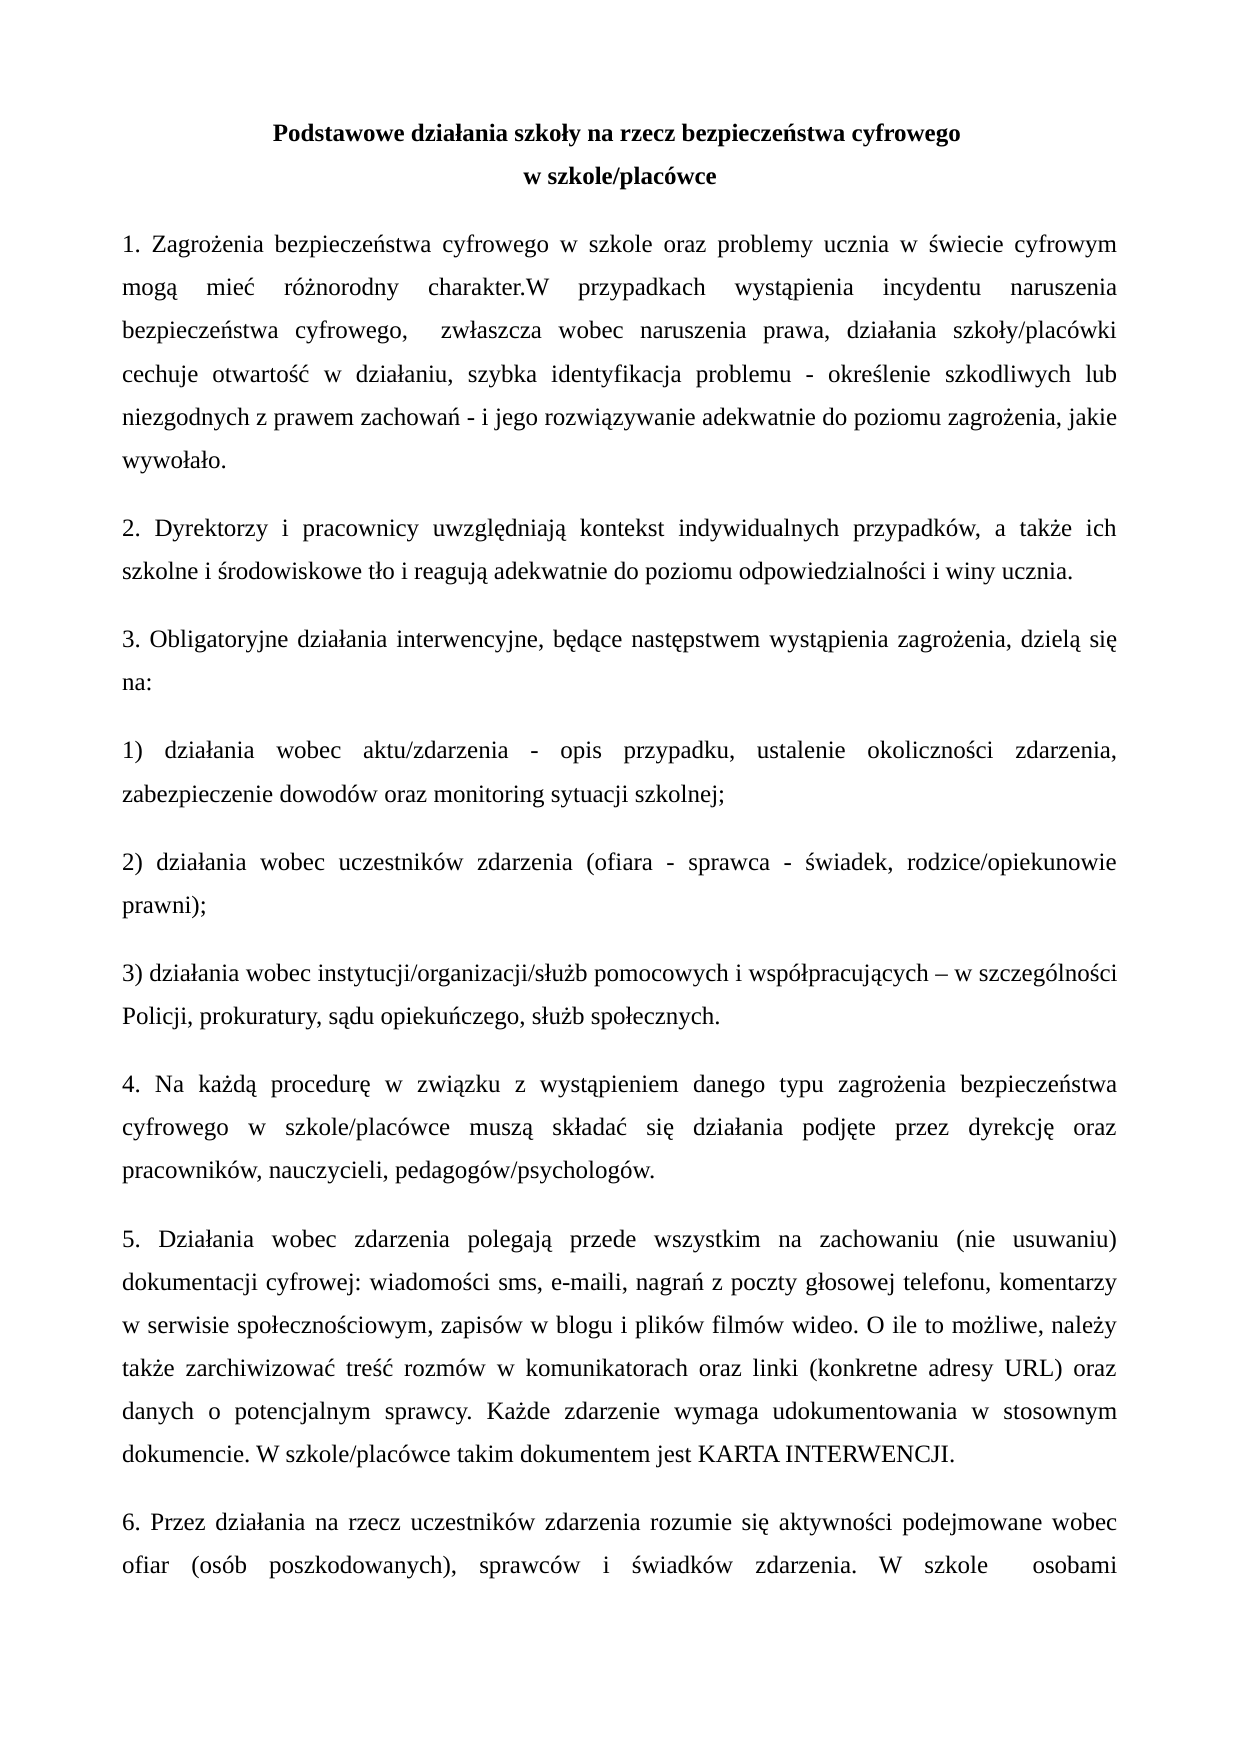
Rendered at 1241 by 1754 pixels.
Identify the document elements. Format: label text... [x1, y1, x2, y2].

text 1. Zagrożenia bezpieczeństwa cyfrowego w szkole oraz problemy ucznia w świecie cyfrowym mogą mieć różnorodny charakter.W przypadkach wystąpienia incydentu naruszenia bezpieczeństwa cyfrowego, zwłaszcza wobec naruszenia prawa, działania szkoły/placówki cechuje otwartość w działaniu, szybka identyfikacja problemu - określenie szkodliwych lub niezgodnych z prawem zachowań - i jego rozwiązywanie adekwatnie do poziomu zagrożenia, jakie wywołało. [122, 229, 1118, 474]
text 3. Obligatoryjne działania interwencyjne, będące następstwem wystąpienia zagrożenia, dzielą się na: [122, 624, 1118, 696]
text 4. Na każdą procedurę w związku z wystąpieniem danego typu zagrożenia bezpieczeństwa cyfrowego w szkole/placówce muszą składać się działania podjęte przez dyrekcję oraz pracowników, nauczycieli, pedagogów/psychologów. [122, 1069, 1118, 1184]
text 3) działania wobec instytucji/organizacji/służb pomocowych i współpracujących – w szczególności Policji, prokuratury, sądu opiekuńczego, służb społecznych. [122, 958, 1118, 1030]
text 5. Działania wobec zdarzenia polegają przede wszystkim na zachowaniu (nie usuwaniu) dokumentacji cyfrowej: wiadomości sms, e-maili, nagrań z poczty głosowej telefonu, komentarzy w serwisie społecznościowym, zapisów w blogu i plików filmów wideo. O ile to możliwe, należy także zarchiwizować treść rozmów w komunikatorach oraz linki (konkretne adresy URL) oraz danych o potencjalnym sprawcy. Każde zdarzenie wymaga udokumentowania w stosownym dokumencie. W szkole/placówce takim dokumentem jest KARTA INTERWENCJI. [122, 1224, 1118, 1468]
text 1) działania wobec aktu/zdarzenia - opis przypadku, ustalenie okoliczności zdarzenia, zabezpieczenie dowodów oraz monitoring sytuacji szkolnej; [122, 736, 1118, 807]
text Podstawowe działania szkoły na rzecz bezpieczeństwa cyfrowego w szkole/placówce [122, 118, 1118, 190]
text 6. Przez działania na rzecz uczestników zdarzenia rozumie się aktywności podejmowane wobec ofiar (osób poszkodowanych), sprawców i świadków zdarzenia. W szkole osobami [122, 1507, 1118, 1579]
text 2. Dyrektorzy i pracownicy uwzględniają kontekst indywidualnych przypadków, a także ich szkolne i środowiskowe tło i reagują adekwatnie do poziomu odpowiedzialności i winy ucznia. [122, 513, 1118, 585]
text 2) działania wobec uczestników zdarzenia (ofiara - sprawca - świadek, rodzice/opiekunowie prawni); [122, 847, 1118, 919]
